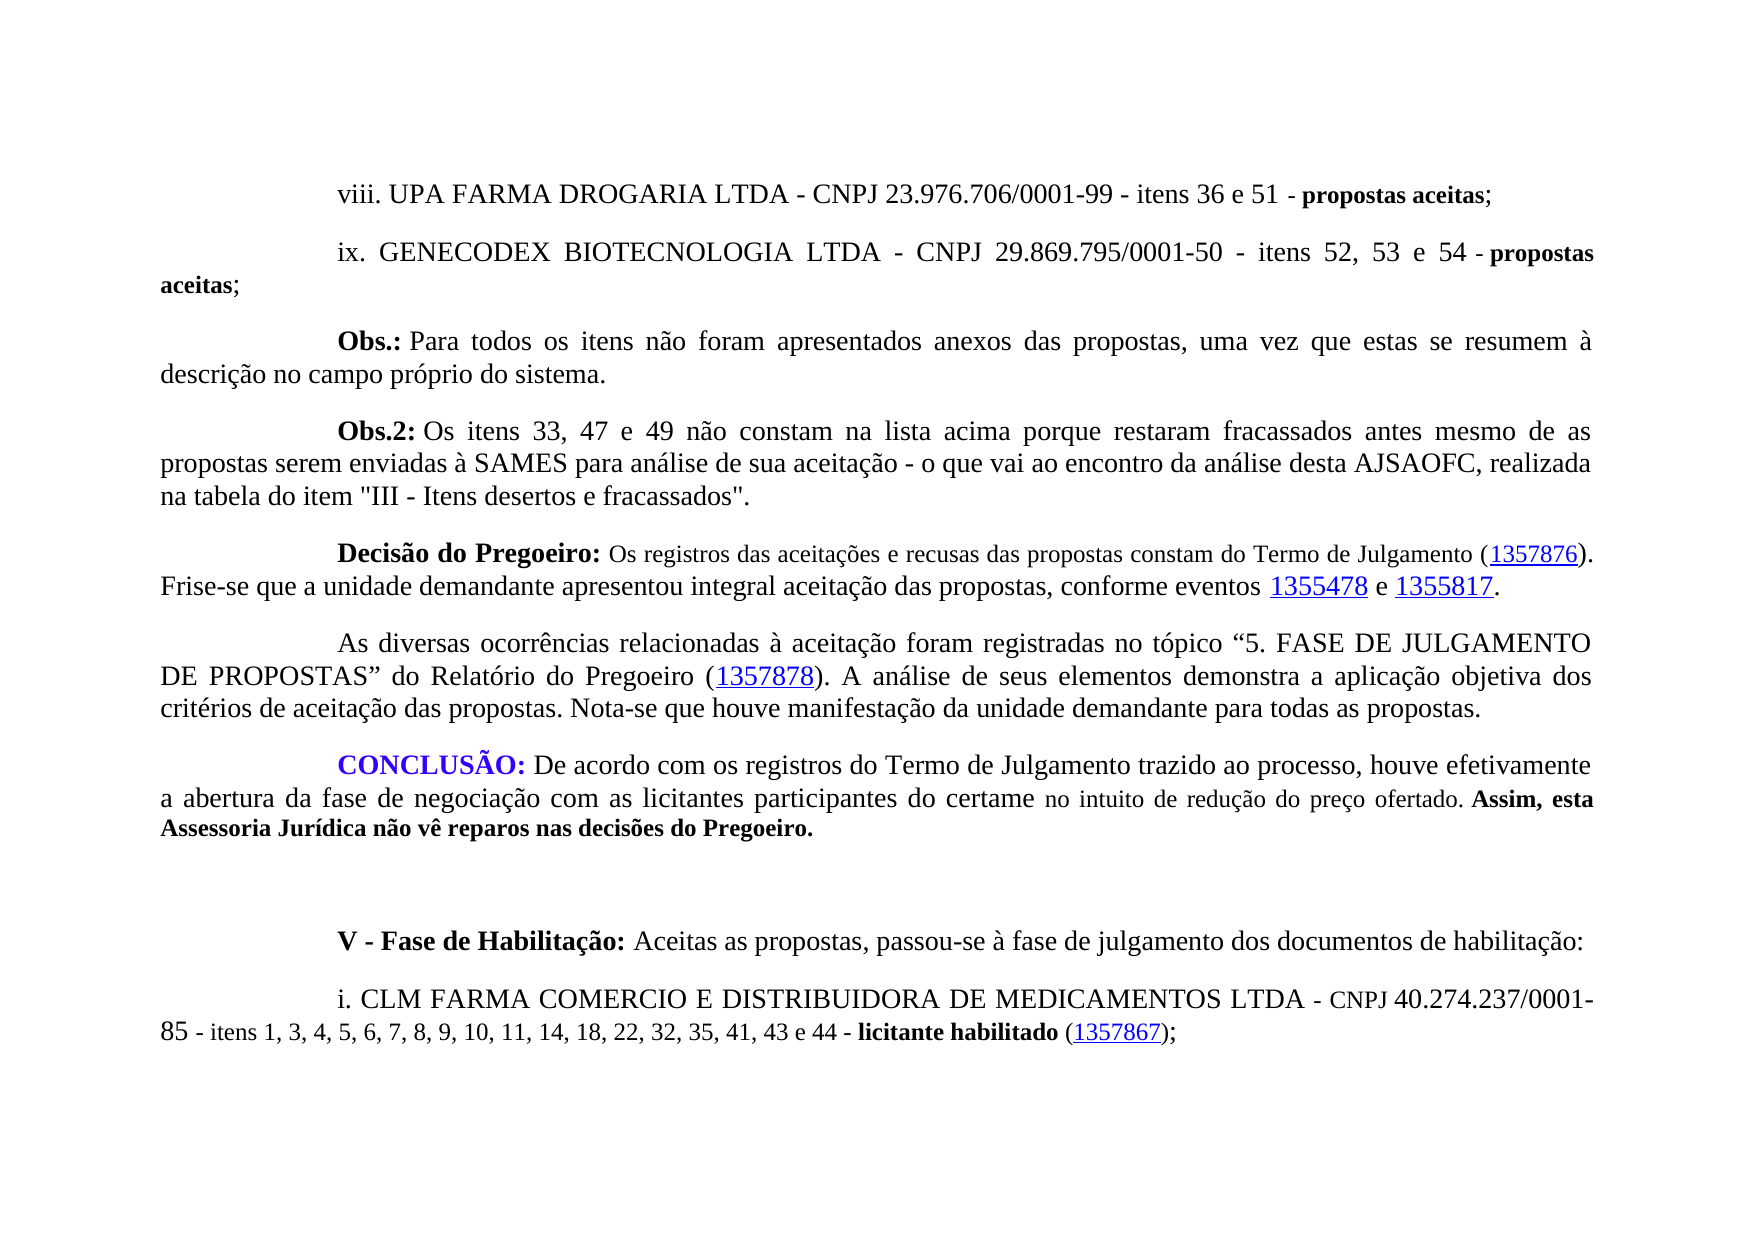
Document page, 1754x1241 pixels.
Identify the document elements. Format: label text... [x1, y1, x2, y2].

text Obs.2: Os itens 33, 47 e 49 não constam na lista acima porque restaram fracassados antes mesmo de as propostas serem enviadas à SAMES para análise de sua aceitação - o que vai ao encontro da análise desta AJSAOFC, realizada na tabela do item "III - Itens desertos e fracassados". [160, 414, 1594, 511]
text As diversas ocorrências relacionadas à aceitação foram registradas no tópico “5. FASE DE JULGAMENTO DE PROPOSTAS” do Relatório do Pregoeiro (1357878). A análise de seus elementos demonstra a aplicação objetiva dos critérios de aceitação das propostas. Nota-se que houve manifestação da unidade demandante para todas as propostas. [160, 626, 1594, 723]
text i. CLM FARMA COMERCIO E DISTRIBUIDORA DE MEDICAMENTOS LTDA - CNPJ 40.274.237/0001-85 - itens 1, 3, 4, 5, 6, 7, 8, 9, 10, 11, 14, 18, 22, 32, 35, 41, 43 e 44 - licitante habilitado (1357867); [160, 982, 1594, 1046]
text Obs.: Para todos os itens não foram apresentados anexos das propostas, uma vez que estas se resumem à descrição no campo próprio do sistema. [160, 324, 1594, 389]
text viii. UPA FARMA DROGARIA LTDA - CNPJ 23.976.706/0001-99 - itens 36 e 51 - propostas aceitas; [160, 177, 1594, 209]
text Decisão do Pregoeiro: Os registros das aceitações e recusas das propostas constam do Termo de Julgamento (1357876). Frise-se que a unidade demandante apresentou integral aceitação das propostas, conforme eventos 1355478 e 1355817. [160, 536, 1594, 601]
text V - Fase de Habilitação: Aceitas as propostas, passou-se à fase de julgamento dos documentos de habilitação: [160, 924, 1594, 957]
text ix. GENECODEX BIOTECNOLOGIA LTDA - CNPJ 29.869.795/0001-50 - itens 52, 53 e 54 - propostas aceitas; [160, 234, 1594, 299]
text CONCLUSÃO: De acordo com os registros do Termo de Julgamento trazido ao processo, houve efetivamente a abertura da fase de negociação com as licitantes participantes do certame no intuito de redução do preço ofertado. Assim, esta Assessoria Jurídica não vê reparos nas decisões do Pregoeiro. [160, 748, 1594, 842]
